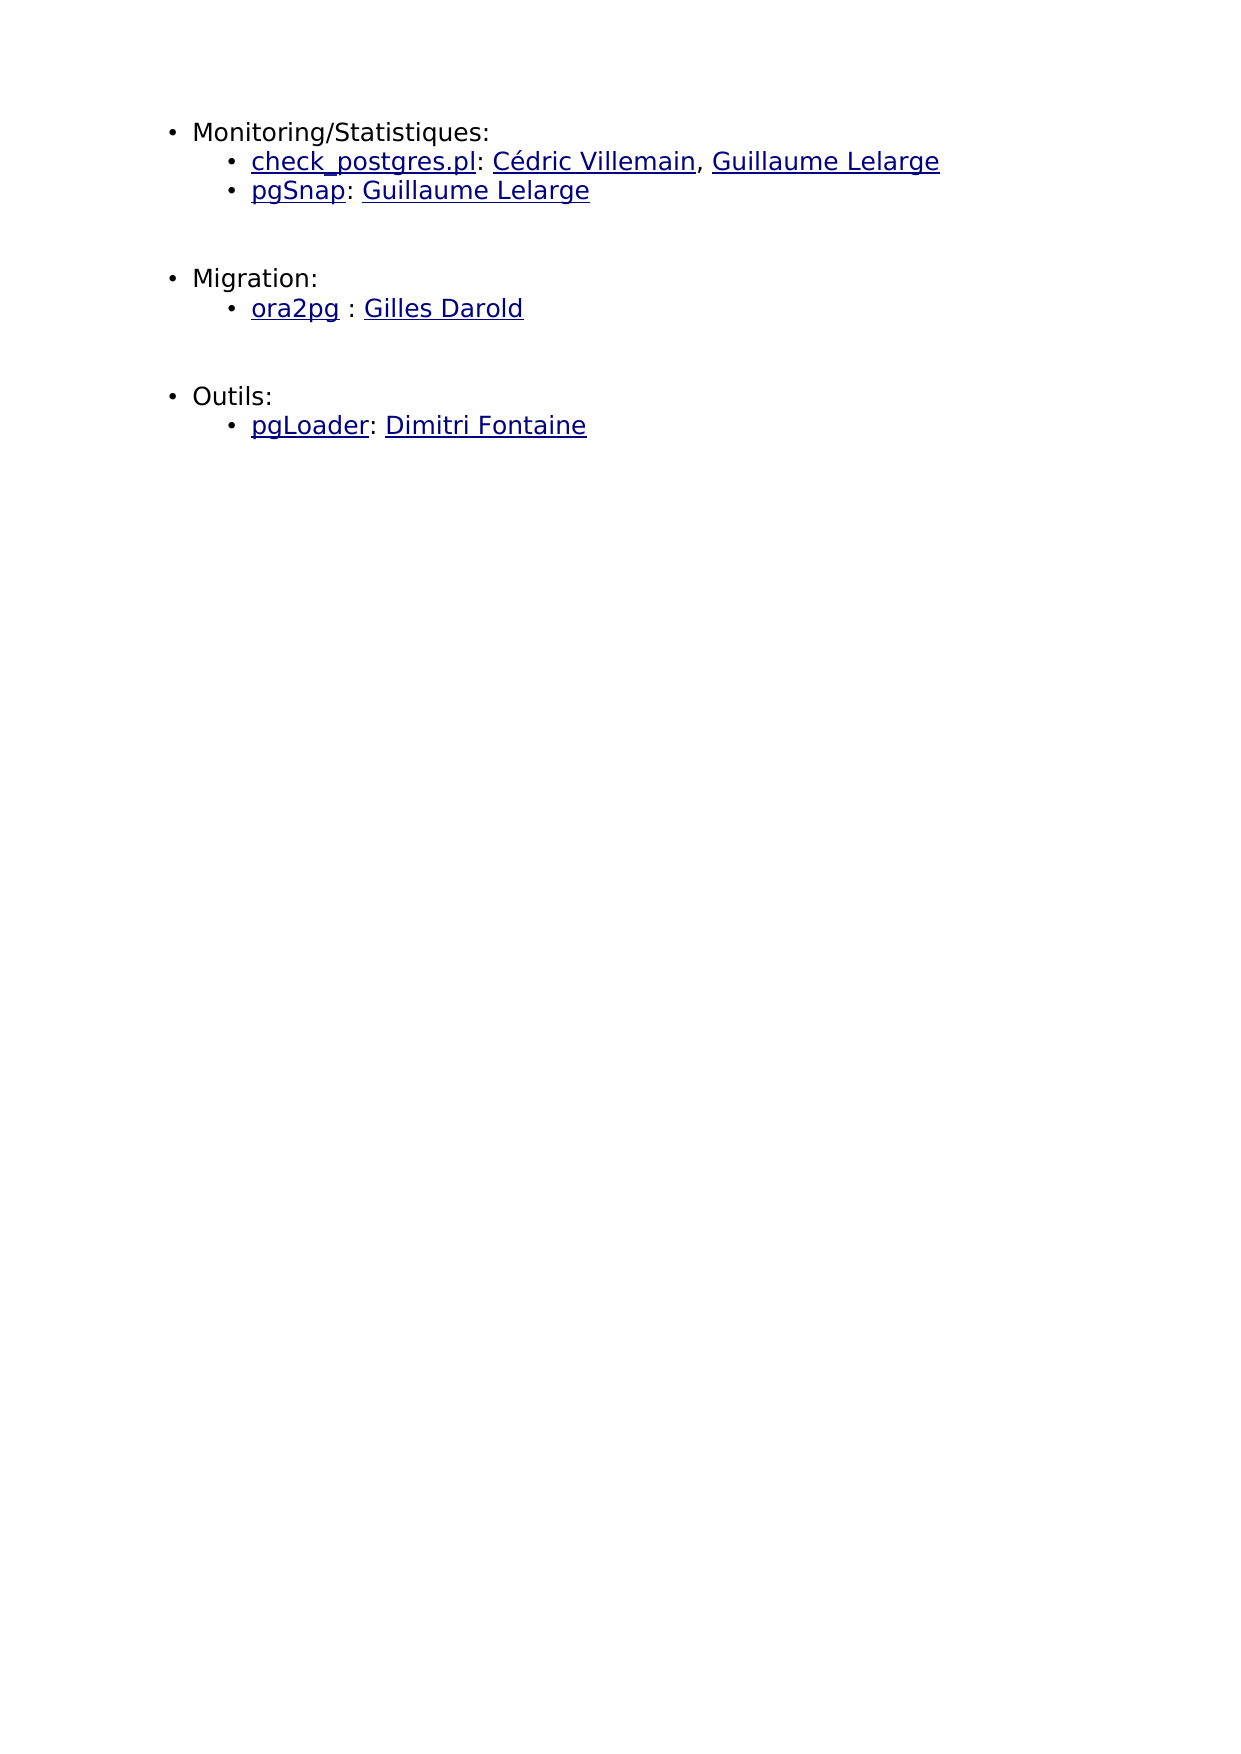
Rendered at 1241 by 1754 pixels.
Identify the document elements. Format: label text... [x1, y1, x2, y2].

list check_postgres.pl: Cédric Villemain, Guillaume Lelarge [236, 147, 1122, 176]
list Migration: [177, 264, 1122, 294]
list ora2pg : Gilles Darold [236, 294, 1122, 323]
list pgSnap: Guillaume Lelarge [236, 176, 1122, 206]
list Monitoring/Statistiques: [177, 118, 1122, 147]
list Outils: [177, 382, 1122, 411]
list pgLoader: Dimitri Fontaine [236, 411, 1122, 440]
